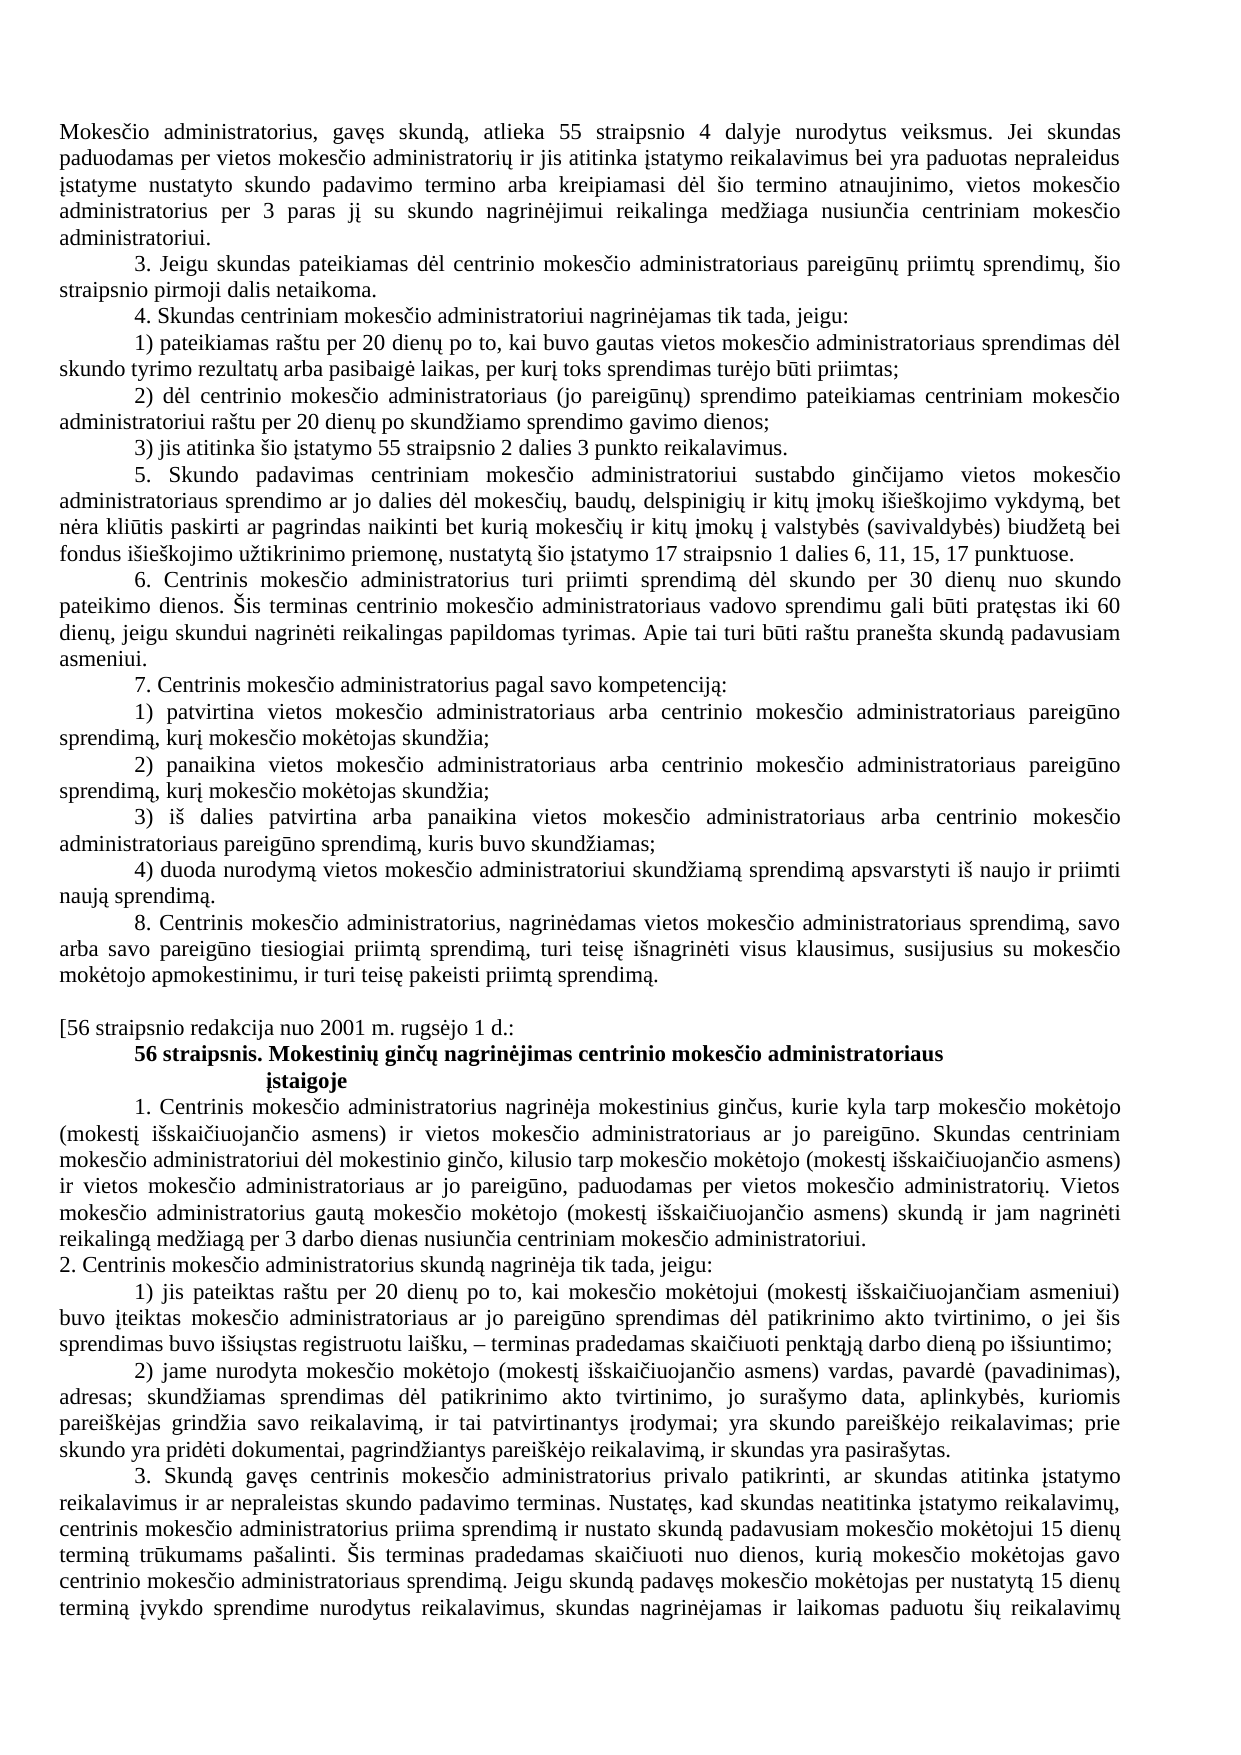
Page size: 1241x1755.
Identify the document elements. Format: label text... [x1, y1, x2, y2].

text 7. Centrinis mokesčio administratorius pagal savo kompetenciją: [59, 672, 1122, 698]
text 56 straipsnis. Mokestinių ginčų nagrinėjimas centrinio mokesčio administratoriaus [134, 1041, 1122, 1067]
text 8. Centrinis mokesčio administratorius, nagrinėdamas vietos mokesčio administratoriaus sprendimą, savo arba savo pareigūno tiesiogiai priimtą sprendimą, turi teisę išnagrinėti visus klausimus, susijusius su mokesčio mokėtojo apmokestinimu, ir turi teisę pakeisti priimtą sprendimą. [59, 909, 1122, 988]
text 2) panaikina vietos mokesčio administratoriaus arba centrinio mokesčio administratoriaus pareigūno sprendimą, kurį mokesčio mokėtojas skundžia; [59, 751, 1122, 803]
text 2. Centrinis mokesčio administratorius skundą nagrinėja tik tada, jeigu: [59, 1251, 1122, 1278]
text 6. Centrinis mokesčio administratorius turi priimti sprendimą dėl skundo per 30 dienų nuo skundo pateikimo dienos. Šis terminas centrinio mokesčio administratoriaus vadovo sprendimu gali būti pratęstas iki 60 dienų, jeigu skundui nagrinėti reikalingas papildomas tyrimas. Apie tai turi būti raštu pranešta skundą padavusiam asmeniui. [59, 566, 1122, 672]
text 1) patvirtina vietos mokesčio administratoriaus arba centrinio mokesčio administratoriaus pareigūno sprendimą, kurį mokesčio mokėtojas skundžia; [59, 698, 1122, 751]
text 3) iš dalies patvirtina arba panaikina vietos mokesčio administratoriaus arba centrinio mokesčio administratoriaus pareigūno sprendimą, kuris buvo skundžiamas; [59, 803, 1122, 856]
text 3) jis atitinka šio įstatymo 55 straipsnio 2 dalies 3 punkto reikalavimus. [59, 434, 1122, 461]
text Mokesčio administratorius, gavęs skundą, atlieka 55 straipsnio 4 dalyje nurodytus veiksmus. Jei skundas paduodamas per vietos mokesčio administratorių ir jis atitinka įstatymo reikalavimus bei yra paduotas nepraleidus įstatyme nustatyto skundo padavimo termino arba kreipiamasi dėl šio termino atnaujinimo, vietos mokesčio administratorius per 3 paras jį su skundo nagrinėjimui reikalinga medžiaga nusiunčia centriniam mokesčio administratoriui. [59, 118, 1122, 250]
text [56 straipsnio redakcija nuo 2001 m. rugsėjo 1 d.: [59, 1014, 1122, 1041]
text 2) dėl centrinio mokesčio administratoriaus (jo pareigūnų) sprendimo pateikiamas centriniam mokesčio administratoriui raštu per 20 dienų po skundžiamo sprendimo gavimo dienos; [59, 382, 1122, 434]
text 1. Centrinis mokesčio administratorius nagrinėja mokestinius ginčus, kurie kyla tarp mokesčio mokėtojo (mokestį išskaičiuojančio asmens) ir vietos mokesčio administratoriaus ar jo pareigūno. Skundas centriniam mokesčio administratoriui dėl mokestinio ginčo, kilusio tarp mokesčio mokėtojo (mokestį išskaičiuojančio asmens) ir vietos mokesčio administratoriaus ar jo pareigūno, paduodamas per vietos mokesčio administratorių. Vietos mokesčio administratorius gautą mokesčio mokėtojo (mokestį išskaičiuojančio asmens) skundą ir jam nagrinėti reikalingą medžiagą per 3 darbo dienas nusiunčia centriniam mokesčio administratoriui. [59, 1093, 1122, 1251]
text 1) pateikiamas raštu per 20 dienų po to, kai buvo gautas vietos mokesčio administratoriaus sprendimas dėl skundo tyrimo rezultatų arba pasibaigė laikas, per kurį toks sprendimas turėjo būti priimtas; [59, 329, 1122, 382]
text 1) jis pateiktas raštu per 20 dienų po to, kai mokesčio mokėtojui (mokestį išskaičiuojančiam asmeniui) buvo įteiktas mokesčio administratoriaus ar jo pareigūno sprendimas dėl patikrinimo akto tvirtinimo, o jei šis sprendimas buvo išsiųstas registruotu laišku, – terminas pradedamas skaičiuoti penktąją darbo dieną po išsiuntimo; [59, 1278, 1122, 1357]
text 5. Skundo padavimas centriniam mokesčio administratoriui sustabdo ginčijamo vietos mokesčio administratoriaus sprendimo ar jo dalies dėl mokesčių, baudų, delspinigių ir kitų įmokų išieškojimo vykdymą, bet nėra kliūtis paskirti ar pagrindas naikinti bet kurią mokesčių ir kitų įmokų į valstybės (savivaldybės) biudžetą bei fondus išieškojimo užtikrinimo priemonę, nustatytą šio įstatymo 17 straipsnio 1 dalies 6, 11, 15, 17 punktuose. [59, 461, 1122, 566]
text 3. Jeigu skundas pateikiamas dėl centrinio mokesčio administratoriaus pareigūnų priimtų sprendimų, šio straipsnio pirmoji dalis netaikoma. [59, 250, 1122, 303]
text 3. Skundą gavęs centrinis mokesčio administratorius privalo patikrinti, ar skundas atitinka įstatymo reikalavimus ir ar nepraleistas skundo padavimo terminas. Nustatęs, kad skundas neatitinka įstatymo reikalavimų, centrinis mokesčio administratorius priima sprendimą ir nustato skundą padavusiam mokesčio mokėtojui 15 dienų terminą trūkumams pašalinti. Šis terminas pradedamas skaičiuoti nuo dienos, kurią mokesčio mokėtojas gavo centrinio mokesčio administratoriaus sprendimą. Jeigu skundą padavęs mokesčio mokėtojas per nustatytą 15 dienų terminą įvykdo sprendime nurodytus reikalavimus, skundas nagrinėjamas ir laikomas paduotu šių reikalavimų [59, 1462, 1122, 1620]
text 4. Skundas centriniam mokesčio administratoriui nagrinėjamas tik tada, jeigu: [59, 303, 1122, 329]
text 4) duoda nurodymą vietos mokesčio administratoriui skundžiamą sprendimą apsvarstyti iš naujo ir priimti naują sprendimą. [59, 856, 1122, 909]
text įstaigoje [266, 1067, 1122, 1093]
text 2) jame nurodyta mokesčio mokėtojo (mokestį išskaičiuojančio asmens) vardas, pavardė (pavadinimas), adresas; skundžiamas sprendimas dėl patikrinimo akto tvirtinimo, jo surašymo data, aplinkybės, kuriomis pareiškėjas grindžia savo reikalavimą, ir tai patvirtinantys įrodymai; yra skundo pareiškėjo reikalavimas; prie skundo yra pridėti dokumentai, pagrindžiantys pareiškėjo reikalavimą, ir skundas yra pasirašytas. [59, 1357, 1122, 1462]
